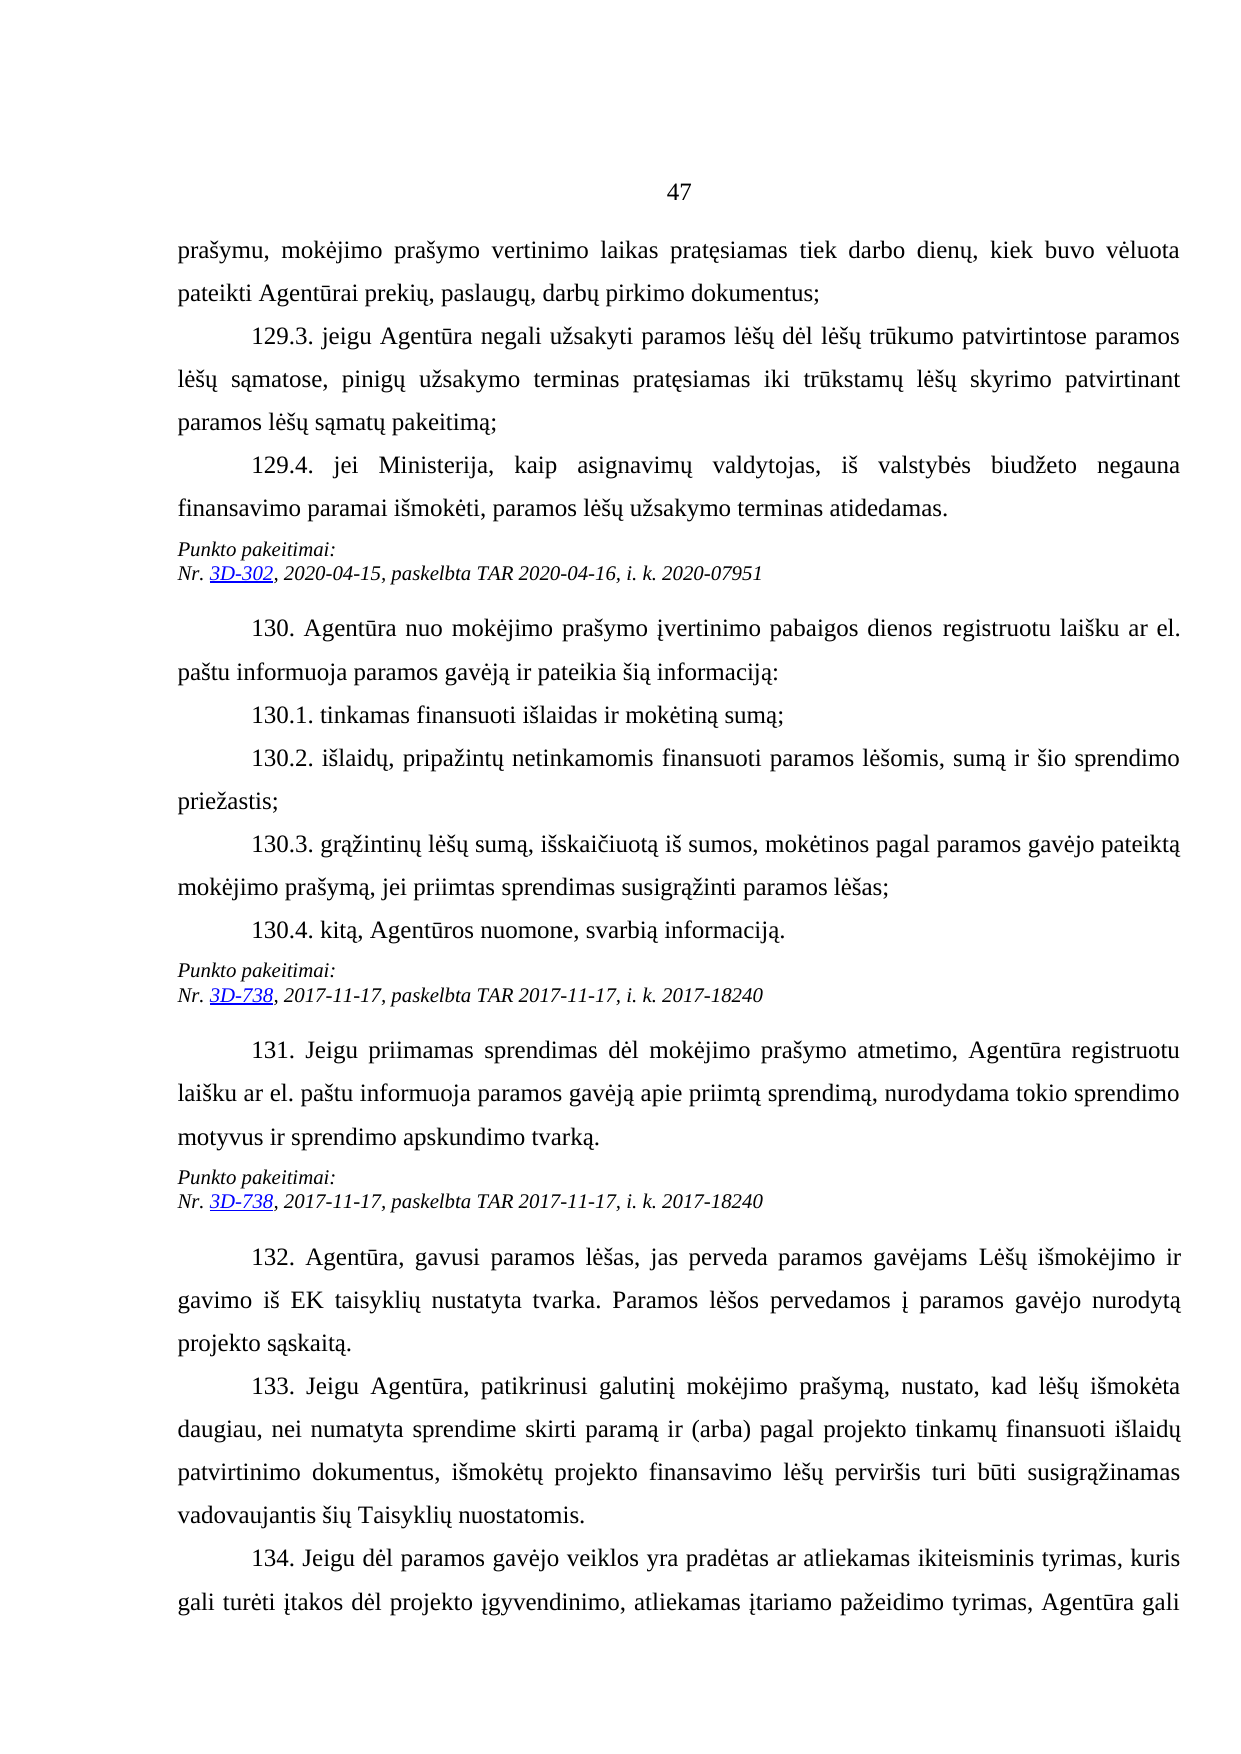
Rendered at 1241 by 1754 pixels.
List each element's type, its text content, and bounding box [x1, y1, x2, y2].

text Nr. 3D-302, 2020-04-15, paskelbta TAR 2020-04-16, i. k. 2020-07951 [177, 561, 1181, 585]
text 130.2. išlaidų, pripažintų netinkamomis finansuoti paramos lėšomis, sumą ir šio sprendimo priežastis; [177, 743, 1181, 815]
text 130. Agentūra nuo mokėjimo prašymo įvertinimo pabaigos dienos registruotu laišku ar el. paštu informuoja paramos gavėją ir pateikia šią informaciją: [177, 613, 1181, 685]
text 129.4. jei Ministerija, kaip asignavimų valdytojas, iš valstybės biudžeto negauna finansavimo paramai išmokėti, paramos lėšų užsakymo terminas atidedamas. [177, 450, 1181, 522]
text Punkto pakeitimai: [177, 1165, 1181, 1189]
text prašymu, mokėjimo prašymo vertinimo laikas pratęsiamas tiek darbo dienų, kiek buvo vėluota pateikti Agentūrai prekių, paslaugų, darbų pirkimo dokumentus; [177, 235, 1181, 307]
text 130.1. tinkamas finansuoti išlaidas ir mokėtiną sumą; [177, 700, 1181, 728]
text Nr. 3D-738, 2017-11-17, paskelbta TAR 2017-11-17, i. k. 2017-18240 [177, 982, 1181, 1007]
text 129.3. jeigu Agentūra negali užsakyti paramos lėšų dėl lėšų trūkumo patvirtintose paramos lėšų sąmatose, pinigų užsakymo terminas pratęsiamas iki trūkstamų lėšų skyrimo patvirtinant paramos lėšų sąmatų pakeitimą; [177, 321, 1181, 436]
text 134. Jeigu dėl paramos gavėjo veiklos yra pradėtas ar atliekamas ikiteisminis tyrimas, kuris gali turėti įtakos dėl projekto įgyvendinimo, atliekamas įtariamo pažeidimo tyrimas, Agentūra gali [177, 1543, 1181, 1615]
text Punkto pakeitimai: [177, 537, 1181, 561]
text 130.3. grąžintinų lėšų sumą, išskaičiuotą iš sumos, mokėtinos pagal paramos gavėjo pateiktą mokėjimo prašymą, jei priimtas sprendimas susigrąžinti paramos lėšas; [177, 829, 1181, 901]
text 131. Jeigu priimamas sprendimas dėl mokėjimo prašymo atmetimo, Agentūra registruotu laišku ar el. paštu informuoja paramos gavėją apie priimtą sprendimą, nurodydama tokio sprendimo motyvus ir sprendimo apskundimo tvarką. [177, 1035, 1181, 1150]
text Nr. 3D-738, 2017-11-17, paskelbta TAR 2017-11-17, i. k. 2017-18240 [177, 1189, 1181, 1213]
text 130.4. kitą, Agentūros nuomone, svarbią informaciją. [177, 915, 1181, 944]
text Punkto pakeitimai: [177, 958, 1181, 982]
text 132. Agentūra, gavusi paramos lėšas, jas perveda paramos gavėjams Lėšų išmokėjimo ir gavimo iš EK taisyklių nustatyta tvarka. Paramos lėšos pervedamos į paramos gavėjo nurodytą projekto sąskaitą. [177, 1242, 1181, 1357]
text 133. Jeigu Agentūra, patikrinusi galutinį mokėjimo prašymą, nustato, kad lėšų išmokėta daugiau, nei numatyta sprendime skirti paramą ir (arba) pagal projekto tinkamų finansuoti išlaidų patvirtinimo dokumentus, išmokėtų projekto finansavimo lėšų perviršis turi būti susigrąžinamas vadovaujantis šių Taisyklių nuostatomis. [177, 1371, 1181, 1529]
